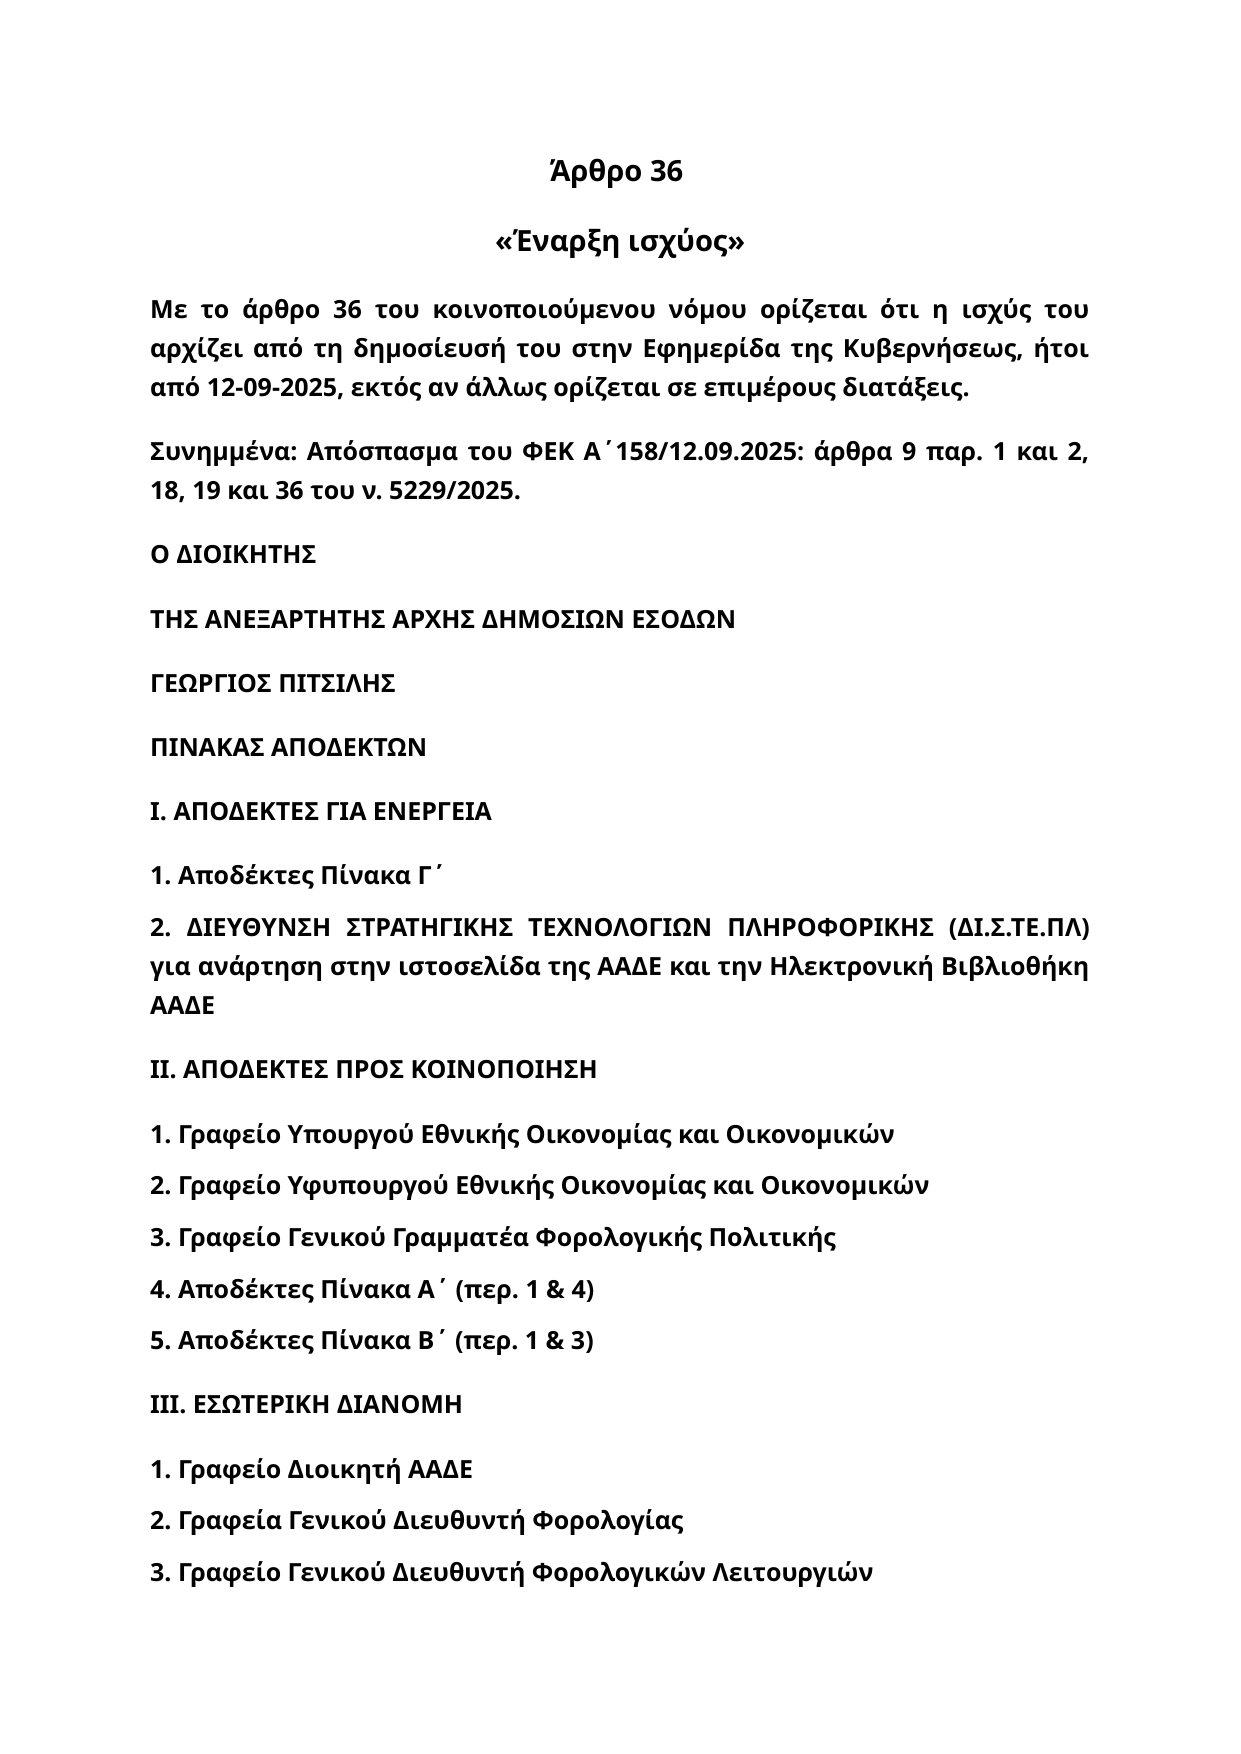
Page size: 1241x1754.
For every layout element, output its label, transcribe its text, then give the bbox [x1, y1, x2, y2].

subtitle Άρθρο 36 [150, 150, 1090, 190]
subtitle «Έναρξη ισχύος» [150, 221, 1090, 260]
text 3. Γραφείο Γενικού Διευθυντή Φορολογικών Λειτουργιών [150, 1554, 1090, 1589]
text ΠΙΝΑΚΑΣ ΑΠΟΔΕΚΤΩΝ [150, 729, 1090, 764]
text Ο ΔΙΟΙΚΗΤΗΣ [150, 537, 1090, 571]
text ΙΙ. ΑΠΟΔΕΚΤΕΣ ΠΡΟΣ ΚΟΙΝΟΠΟΙΗΣΗ [150, 1052, 1090, 1086]
text 1. Γραφείο Υπουργού Εθνικής Οικονομίας και Οικονομικών [150, 1116, 1090, 1150]
text Ι. ΑΠΟΔΕΚΤΕΣ ΓΙΑ ΕΝΕΡΓΕΙΑ [150, 794, 1090, 828]
text ΤΗΣ ΑΝΕΞΑΡΤΗΤΗΣ ΑΡΧΗΣ ΔΗΜΟΣΙΩΝ ΕΣΟΔΩΝ [150, 601, 1090, 635]
text Συνημμένα: Απόσπασμα του ΦΕΚ Α΄158/12.09.2025: άρθρα 9 παρ. 1 και 2, 18, 19 και 36 του ν. 5229/2025. [150, 434, 1090, 507]
text 1. Γραφείο Διοικητή ΑΑΔΕ [150, 1451, 1090, 1485]
text 4. Αποδέκτες Πίνακα Α΄ (περ. 1 & 4) [150, 1271, 1090, 1305]
text 2. Γραφεία Γενικού Διευθυντή Φορολογίας [150, 1503, 1090, 1537]
text 2. Γραφείο Υφυπουργού Εθνικής Οικονομίας και Οικονομικών [150, 1168, 1090, 1202]
text III. ΕΣΩΤΕΡΙΚΗ ΔΙΑΝΟΜΗ [150, 1387, 1090, 1421]
text ΓΕΩΡΓΙΟΣ ΠΙΤΣΙΛΗΣ [150, 665, 1090, 699]
text 2. ΔΙΕΥΘΥΝΣΗ ΣΤΡΑΤΗΓΙΚΗΣ ΤΕΧΝΟΛΟΓΙΩΝ ΠΛΗΡΟΦΟΡΙΚΗΣ (ΔΙ.Σ.ΤΕ.ΠΛ) για ανάρτηση στην ιστοσελίδα της ΑΑΔΕ και την Ηλεκτρονική Βιβλιοθήκη ΑΑΔΕ [150, 909, 1090, 1022]
text 5. Αποδέκτες Πίνακα Β΄ (περ. 1 & 3) [150, 1323, 1090, 1357]
text Με το άρθρο 36 του κοινοποιούμενου νόμου ορίζεται ότι η ισχύς του αρχίζει από τη δημοσίευσή του στην Εφημερίδα της Κυβερνήσεως, ήτοι από 12-09-2025, εκτός αν άλλως ορίζεται σε επιμέρους διατάξεις. [150, 291, 1090, 404]
text 1. Αποδέκτες Πίνακα Γ΄ [150, 858, 1090, 892]
text 3. Γραφείο Γενικού Γραμματέα Φορολογικής Πολιτικής [150, 1219, 1090, 1254]
